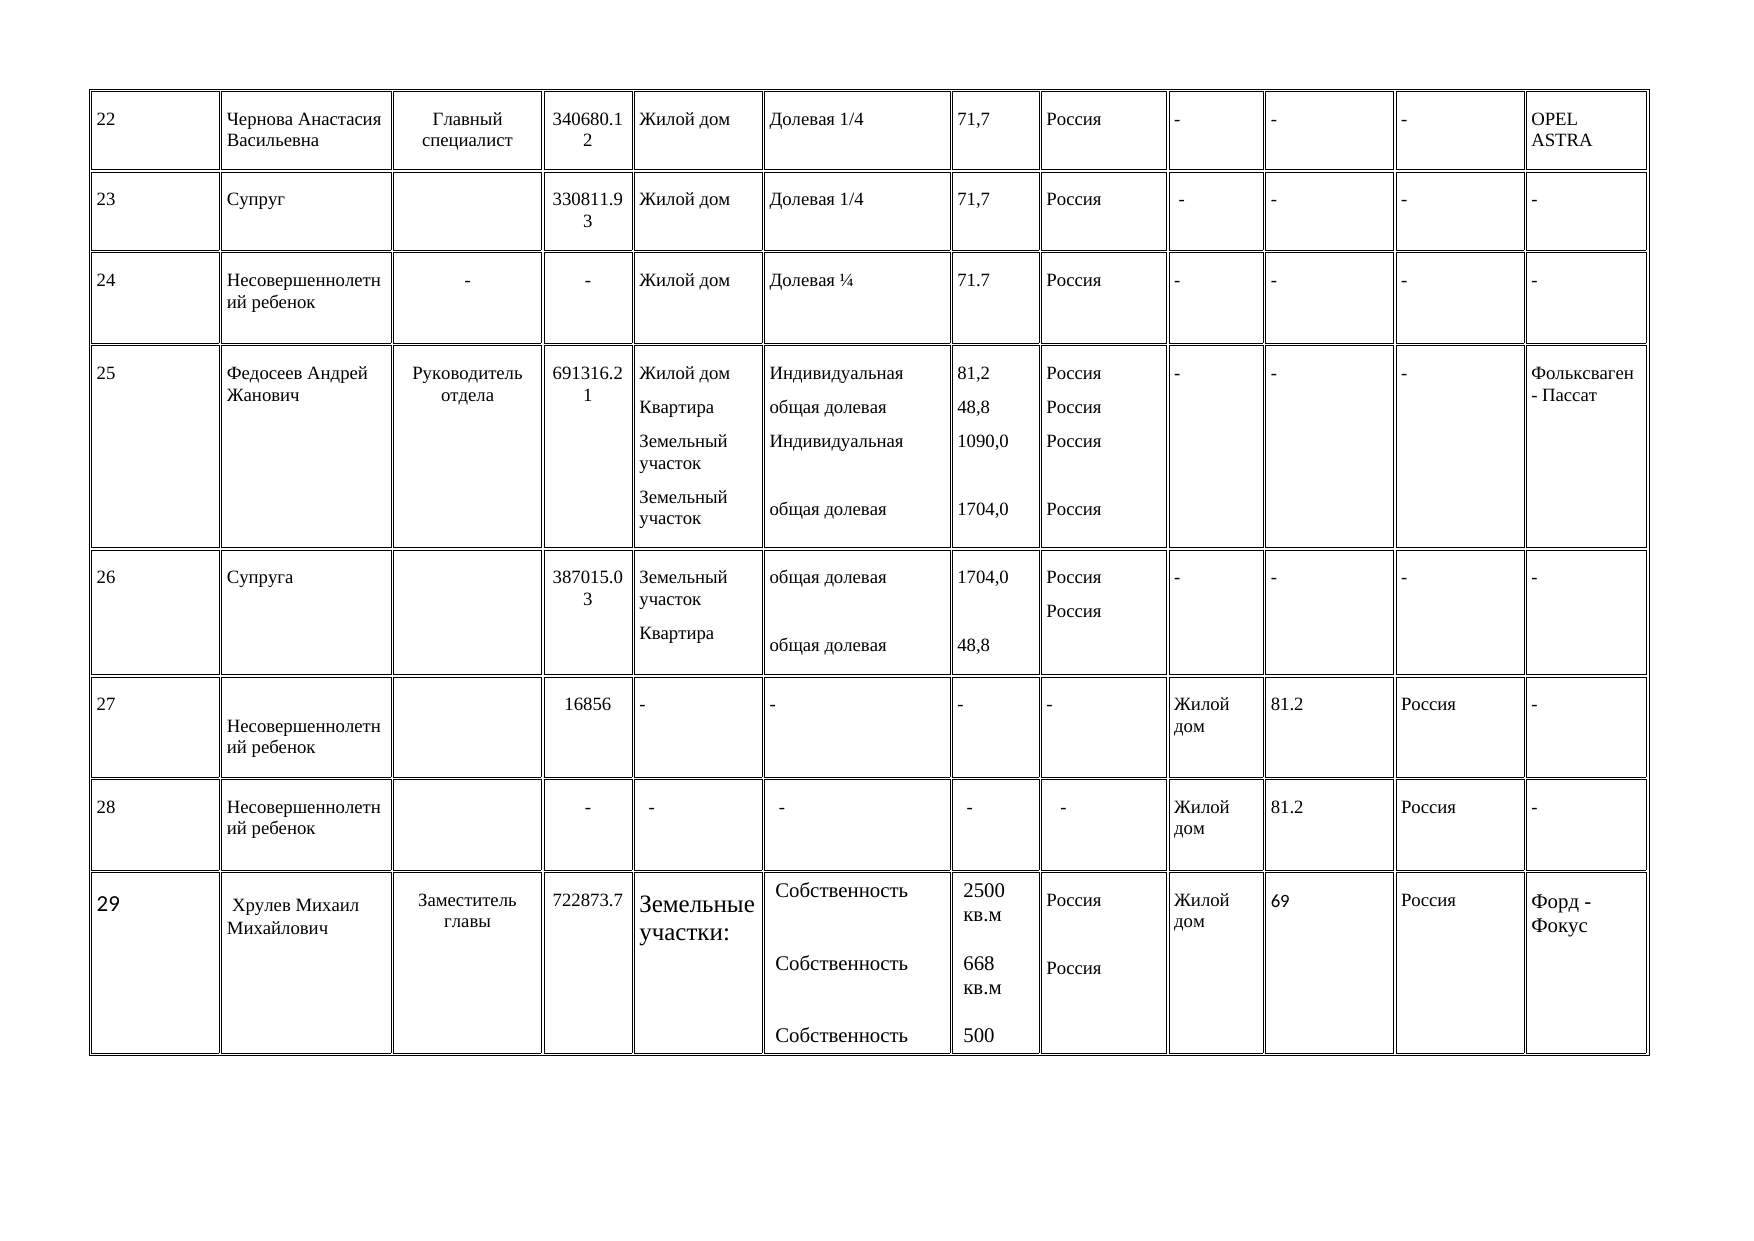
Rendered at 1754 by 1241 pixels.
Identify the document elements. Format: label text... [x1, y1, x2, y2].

table_cell [394, 678, 541, 777]
table_cell Долевая 1/4 [765, 92, 950, 169]
table_cell 24 [92, 253, 219, 343]
table_cell Жилой дом [635, 173, 762, 250]
table_cell Руководитель отдела [394, 346, 541, 547]
table_cell - [1397, 173, 1524, 250]
table_cell 81,2 [1266, 678, 1393, 777]
table_cell - [394, 253, 541, 343]
table_cell 691316,21 [545, 346, 632, 547]
table_cell 722873,7 [545, 873, 632, 1053]
table_cell Заместитель главы [394, 873, 541, 1053]
table_cell - [1266, 346, 1393, 547]
table_cell Россия [1397, 780, 1524, 870]
table_cell Жилой дом [635, 92, 762, 169]
table_cell Собственность Собственность Собственность [765, 873, 950, 1053]
table_cell - [545, 253, 632, 343]
table_cell Жилой дом [1170, 873, 1263, 1053]
table_cell 71,7 [953, 173, 1039, 250]
table_cell - [545, 780, 632, 870]
table_cell - [1527, 253, 1646, 343]
table_cell 27 [92, 678, 219, 777]
table_cell Долевая 1/4 [765, 173, 950, 250]
table_cell ОPEL ASTRA [1527, 92, 1646, 169]
table_cell - [1266, 551, 1393, 674]
table_cell 71,7 [953, 253, 1039, 343]
table_cell - [1527, 780, 1646, 870]
table_cell Федосеев Андрей Жанович [222, 346, 391, 547]
table_cell 22 [92, 92, 219, 169]
table_cell 81,2 48,8 1090,0 1704,0 [953, 346, 1039, 547]
table_cell Россия [1042, 253, 1166, 343]
table_cell Несовершеннолетний ребенок [222, 780, 391, 870]
table_cell Земельные участки: [635, 873, 762, 1053]
table_cell Супруг [222, 173, 391, 250]
table_cell - [1527, 551, 1646, 674]
table_cell 330811,93 [545, 173, 632, 250]
table_cell Россия Россия Россия Россия [1042, 346, 1166, 547]
table_cell 340680,12 [545, 92, 632, 169]
table_cell Россия [1042, 173, 1166, 250]
table_cell - [1170, 346, 1263, 547]
table_cell - [1397, 92, 1524, 169]
table_cell - [1170, 173, 1263, 250]
table_cell Индивидуальная общая долевая Индивидуальная общая долевая [765, 346, 950, 547]
table_cell - [953, 780, 1039, 870]
table_cell - [1266, 92, 1393, 169]
table_cell - [1266, 173, 1393, 250]
table_cell Главный специалист [394, 92, 541, 169]
table_cell - [1266, 253, 1393, 343]
table_cell - [1042, 780, 1166, 870]
table_cell 16856 [545, 678, 632, 777]
table_cell - [953, 678, 1039, 777]
table_cell Жилой дом [635, 253, 762, 343]
table_cell Долевая ¼ [765, 253, 950, 343]
table_cell - [1170, 92, 1263, 169]
table_cell - [765, 678, 950, 777]
table_cell Земельный участок Квартира [635, 551, 762, 674]
table_cell Хрулев Михаил Михайлович [222, 873, 391, 1053]
table_cell 28 [92, 780, 219, 870]
table_cell 81,2 [1266, 780, 1393, 870]
table_cell - [1170, 551, 1263, 674]
table_cell 69 [1266, 873, 1393, 1053]
table_cell 26 [92, 551, 219, 674]
table_cell 387015,03 [545, 551, 632, 674]
table_cell [394, 780, 541, 870]
table_cell 71,7 [953, 92, 1039, 169]
table_cell - [1527, 678, 1646, 777]
table_cell Несовершеннолетний ребенок [222, 253, 391, 343]
table_cell Россия Россия [1042, 551, 1166, 674]
table_cell общая долевая общая долевая [765, 551, 950, 674]
table_cell Россия Россия [1042, 873, 1166, 1053]
table_cell Фольксваген - Пассат [1527, 346, 1646, 547]
table_cell - [1397, 253, 1524, 343]
table_cell Россия [1397, 678, 1524, 777]
table_cell 1704,0 48,8 [953, 551, 1039, 674]
table_cell - [1170, 253, 1263, 343]
table_cell 29 [92, 873, 219, 1053]
table_cell Чернова Анастасия Васильевна [222, 92, 391, 169]
table_cell [394, 173, 541, 250]
table_cell Форд - Фокус [1527, 873, 1646, 1053]
table_cell - [1397, 551, 1524, 674]
table_cell [394, 551, 541, 674]
table_cell - [765, 780, 950, 870]
table_cell 23 [92, 173, 219, 250]
table_cell 2500 кв.м 668 кв.м 500 [953, 873, 1039, 1053]
table_cell - [1042, 678, 1166, 777]
table_cell - [1527, 173, 1646, 250]
table_cell 25 [92, 346, 219, 547]
table_cell Россия [1397, 873, 1524, 1053]
table_cell Супруга [222, 551, 391, 674]
table_cell - [1397, 346, 1524, 547]
table_cell Несовершеннолетний ребенок [222, 678, 391, 777]
table_cell Россия [1042, 92, 1166, 169]
table_cell Жилой дом [1170, 780, 1263, 870]
table_cell - [635, 780, 762, 870]
table_cell - [635, 678, 762, 777]
table_cell Жилой дом Квартира Земельный участок Земельный участок [635, 346, 762, 547]
table_cell Жилой дом [1170, 678, 1263, 777]
